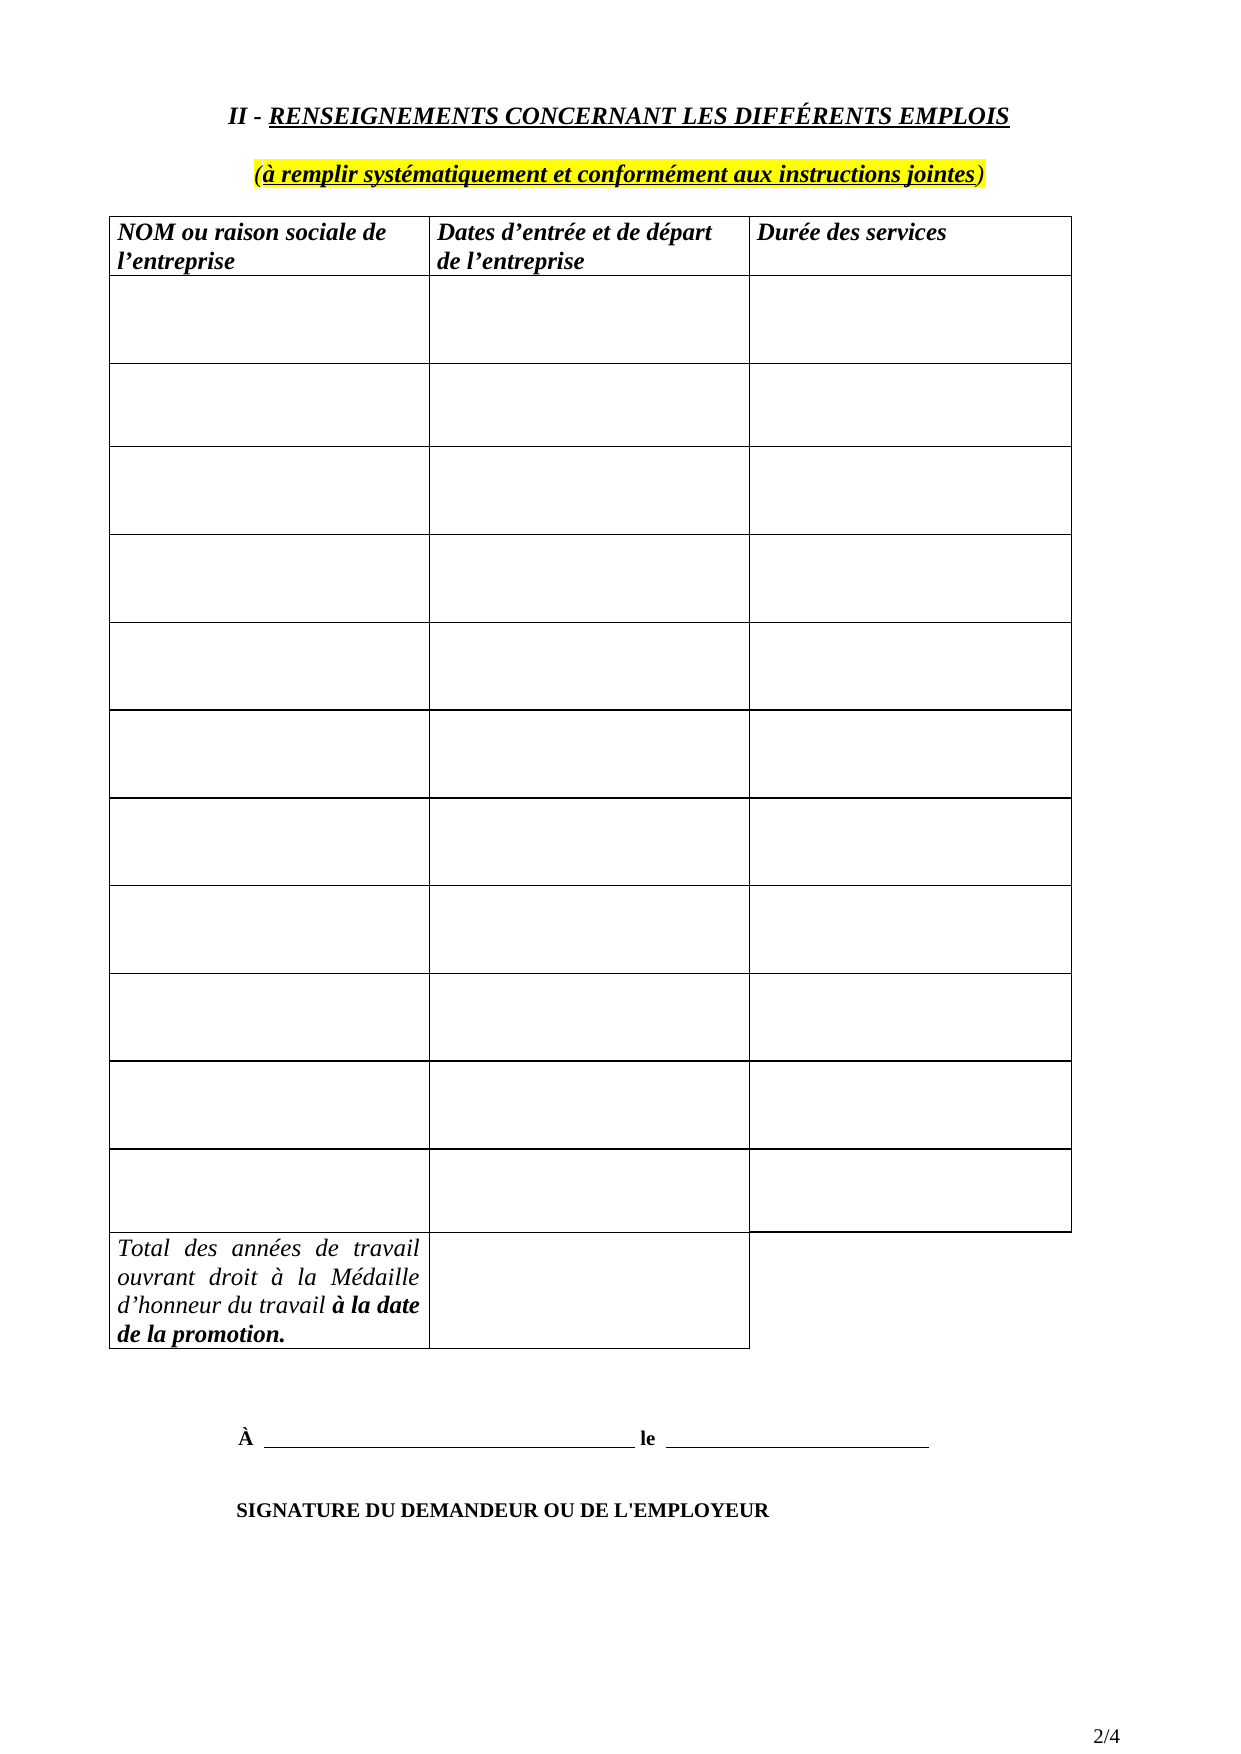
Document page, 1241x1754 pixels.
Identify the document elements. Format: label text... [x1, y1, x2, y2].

table_cell [430, 535, 749, 621]
table_cell [110, 447, 429, 533]
text II - RENSEIGNEMENTS CONCERNANT LES DIFFÉRENTS EMPLOIS [118, 101, 1122, 130]
table_cell [750, 276, 1071, 363]
table_cell [750, 974, 1071, 1060]
table_cell [110, 276, 429, 363]
table_cell [750, 623, 1071, 709]
table_cell [430, 1150, 749, 1231]
subtitle À le [118, 1426, 1122, 1450]
table_header Durée des services [750, 217, 1071, 275]
table_cell [110, 364, 429, 446]
table_cell [110, 1150, 429, 1231]
table_cell [110, 623, 429, 709]
table_cell [750, 1062, 1071, 1148]
table_cell [430, 799, 749, 885]
table_cell Total des années de travail ouvrant droit à la Médaille d’honneur du travail à la date de la promotion. [110, 1233, 429, 1348]
table_header Dates d’entrée et de départ de l’entreprise [430, 217, 749, 275]
table_cell [110, 886, 429, 973]
table_header NOM ou raison sociale de l’entreprise [110, 217, 429, 275]
table_cell [750, 799, 1071, 885]
table_cell [110, 974, 429, 1060]
table_cell [430, 886, 749, 973]
table_cell [430, 364, 749, 446]
table_cell [750, 1233, 1071, 1348]
table_cell [430, 623, 749, 709]
table_cell [750, 535, 1071, 621]
table_cell [430, 447, 749, 533]
text (à remplir systématiquement et conformément aux instructions jointes) [118, 159, 1122, 187]
table_cell [110, 711, 429, 797]
table_cell [110, 535, 429, 621]
table_cell [430, 974, 749, 1060]
table_cell [750, 711, 1071, 797]
table_cell [430, 711, 749, 797]
text 2/4 [1093, 1723, 1183, 1748]
table_cell [750, 1150, 1071, 1231]
subtitle Signature DU DEMANDEUR ou de l'employeur [118, 1498, 1122, 1522]
table_cell [750, 364, 1071, 446]
table_cell [750, 886, 1071, 973]
table_cell [110, 1062, 429, 1148]
table_cell [430, 1233, 749, 1348]
table_cell [110, 799, 429, 885]
table_cell [750, 447, 1071, 533]
table_cell [430, 276, 749, 363]
table_cell [430, 1062, 749, 1148]
